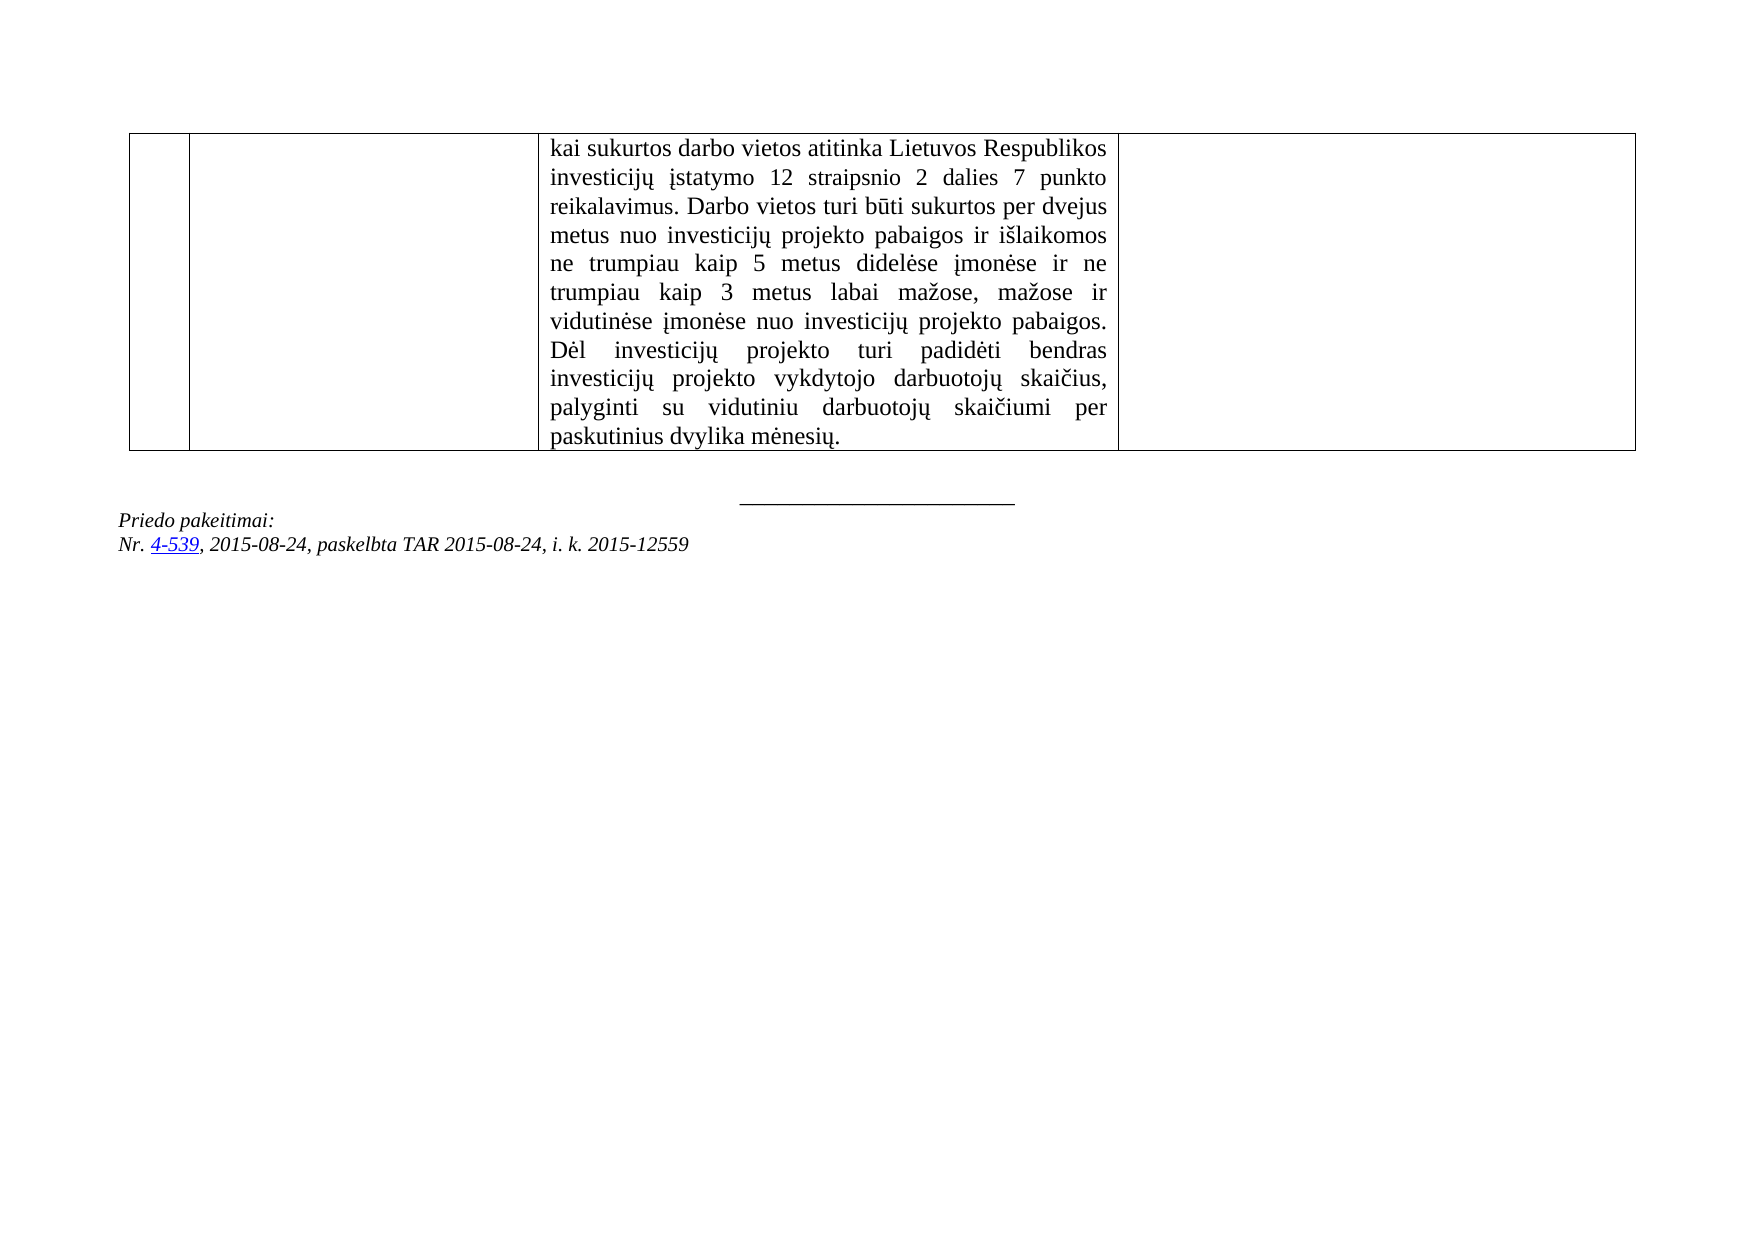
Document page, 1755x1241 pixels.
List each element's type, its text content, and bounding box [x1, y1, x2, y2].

text ______________________ [118, 479, 1636, 508]
table_cell [190, 134, 538, 450]
text Nr. 4-539, 2015-08-24, paskelbta TAR 2015-08-24, i. k. 2015-12559 [118, 532, 1636, 556]
table_cell [130, 134, 189, 450]
table_cell kai sukurtos darbo vietos atitinka Lietuvos Respublikos investicijų įstatymo 12 straipsnio 2 dalies 7 punkto reikalavimus. Darbo vietos turi būti sukurtos per dvejus metus nuo investicijų projekto pabaigos ir išlaikomos ne trumpiau kaip 5 metus didelėse įmonėse ir ne trumpiau kaip 3 metus labai mažose, mažose ir vidutinėse įmonėse nuo investicijų projekto pabaigos. Dėl investicijų projekto turi padidėti bendras investicijų projekto vykdytojo darbuotojų skaičius, palyginti su vidutiniu darbuotojų skaičiumi per paskutinius dvylika mėnesių. [539, 134, 1118, 450]
text Priedo pakeitimai: [118, 508, 1636, 532]
table_cell [1119, 134, 1635, 450]
